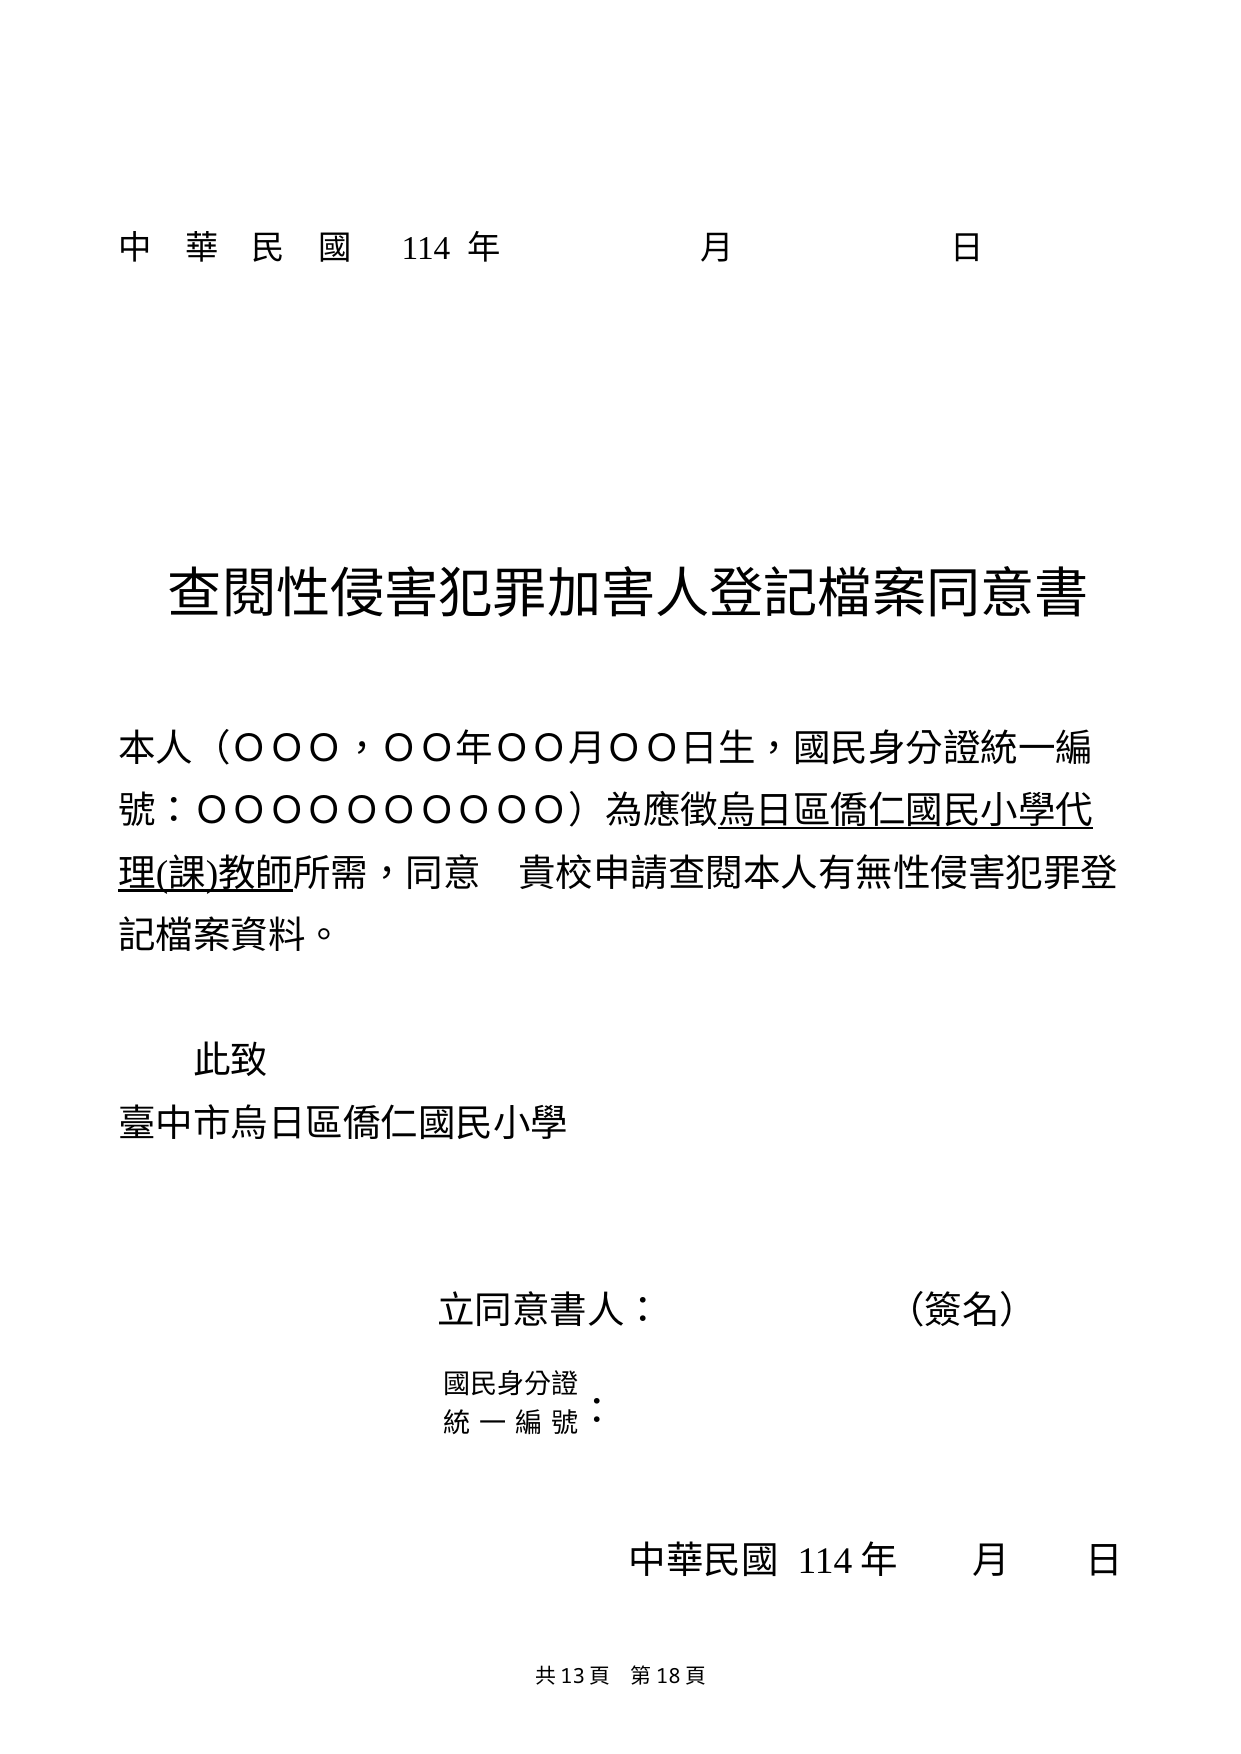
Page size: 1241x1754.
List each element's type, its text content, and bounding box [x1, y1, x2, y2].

text 此致 [118, 1016, 1122, 1078]
text 臺中市烏日區僑仁國民小學 [118, 1078, 1122, 1141]
text 國民身分證統一編號： [118, 1328, 1122, 1453]
text 立同意書人： （簽名） [118, 1266, 1122, 1328]
text 中華民國 114年 月 日 [118, 1516, 1122, 1578]
text 查閱性侵害犯罪加害人登記檔案同意書 [118, 516, 1138, 641]
text 本人（ＯＯＯ，ＯＯ年ＯＯ月ＯＯ日生，國民身分證統一編號：ＯＯＯＯＯＯＯＯＯＯ）為應徵烏日區僑仁國民小學代理(課)教師所需，同意 貴校申請查閱本人有無性侵害犯罪登記檔案資料。 [118, 703, 1122, 953]
text 中 華 民 國 114 年 月 日 [118, 203, 1122, 266]
